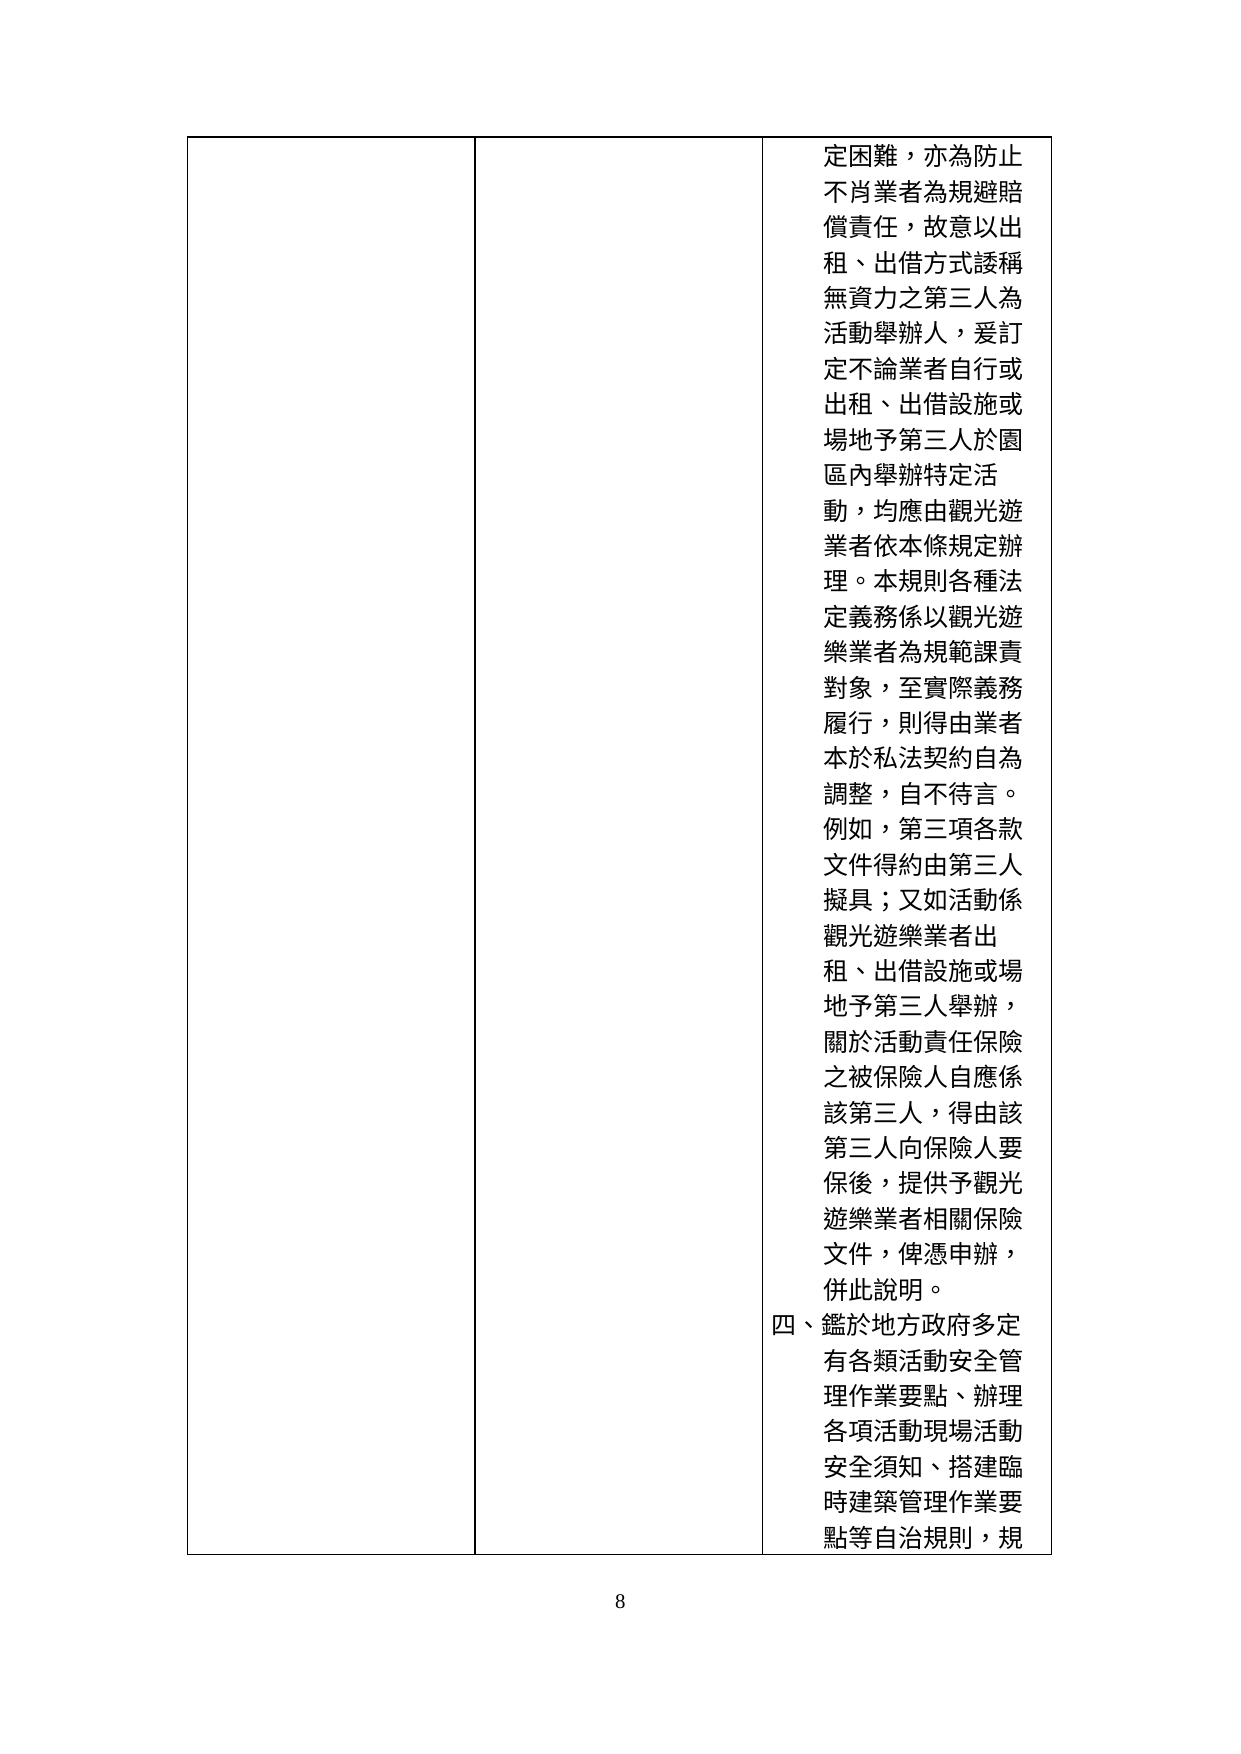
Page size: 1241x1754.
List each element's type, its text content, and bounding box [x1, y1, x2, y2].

table_cell 定困難，亦為防止不肖業者為規避賠償責任，故意以出租、出借方式諉稱無資力之第三人為活動舉辦人，爰訂定不論業者自行或出租、出借設施或場地予第三人於園區內舉辦特定活動，均應由觀光遊業者依本條規定辦理。本規則各種法定義務係以觀光遊樂業者為規範課責對象，至實際義務履行，則得由業者本於私法契約自為調整，自不待言。例如，第三項各款文件得約由第三人擬具；又如活動係觀光遊樂業者出租、出借設施或場地予第三人舉辦，關於活動責任保險之被保險人自應係該第三人，得由該第三人向保險人要保後，提供予觀光遊樂業者相關保險文件，俾憑申辦，併此說明。 四、鑑於地方政府多定有各類活動安全管理作業要點、辦理各項活動現場活動安全須知、搭建臨時建築管理作業要點等自治規則，規 [763, 138, 1051, 1554]
table_cell [188, 138, 474, 1554]
table_cell [476, 138, 762, 1554]
